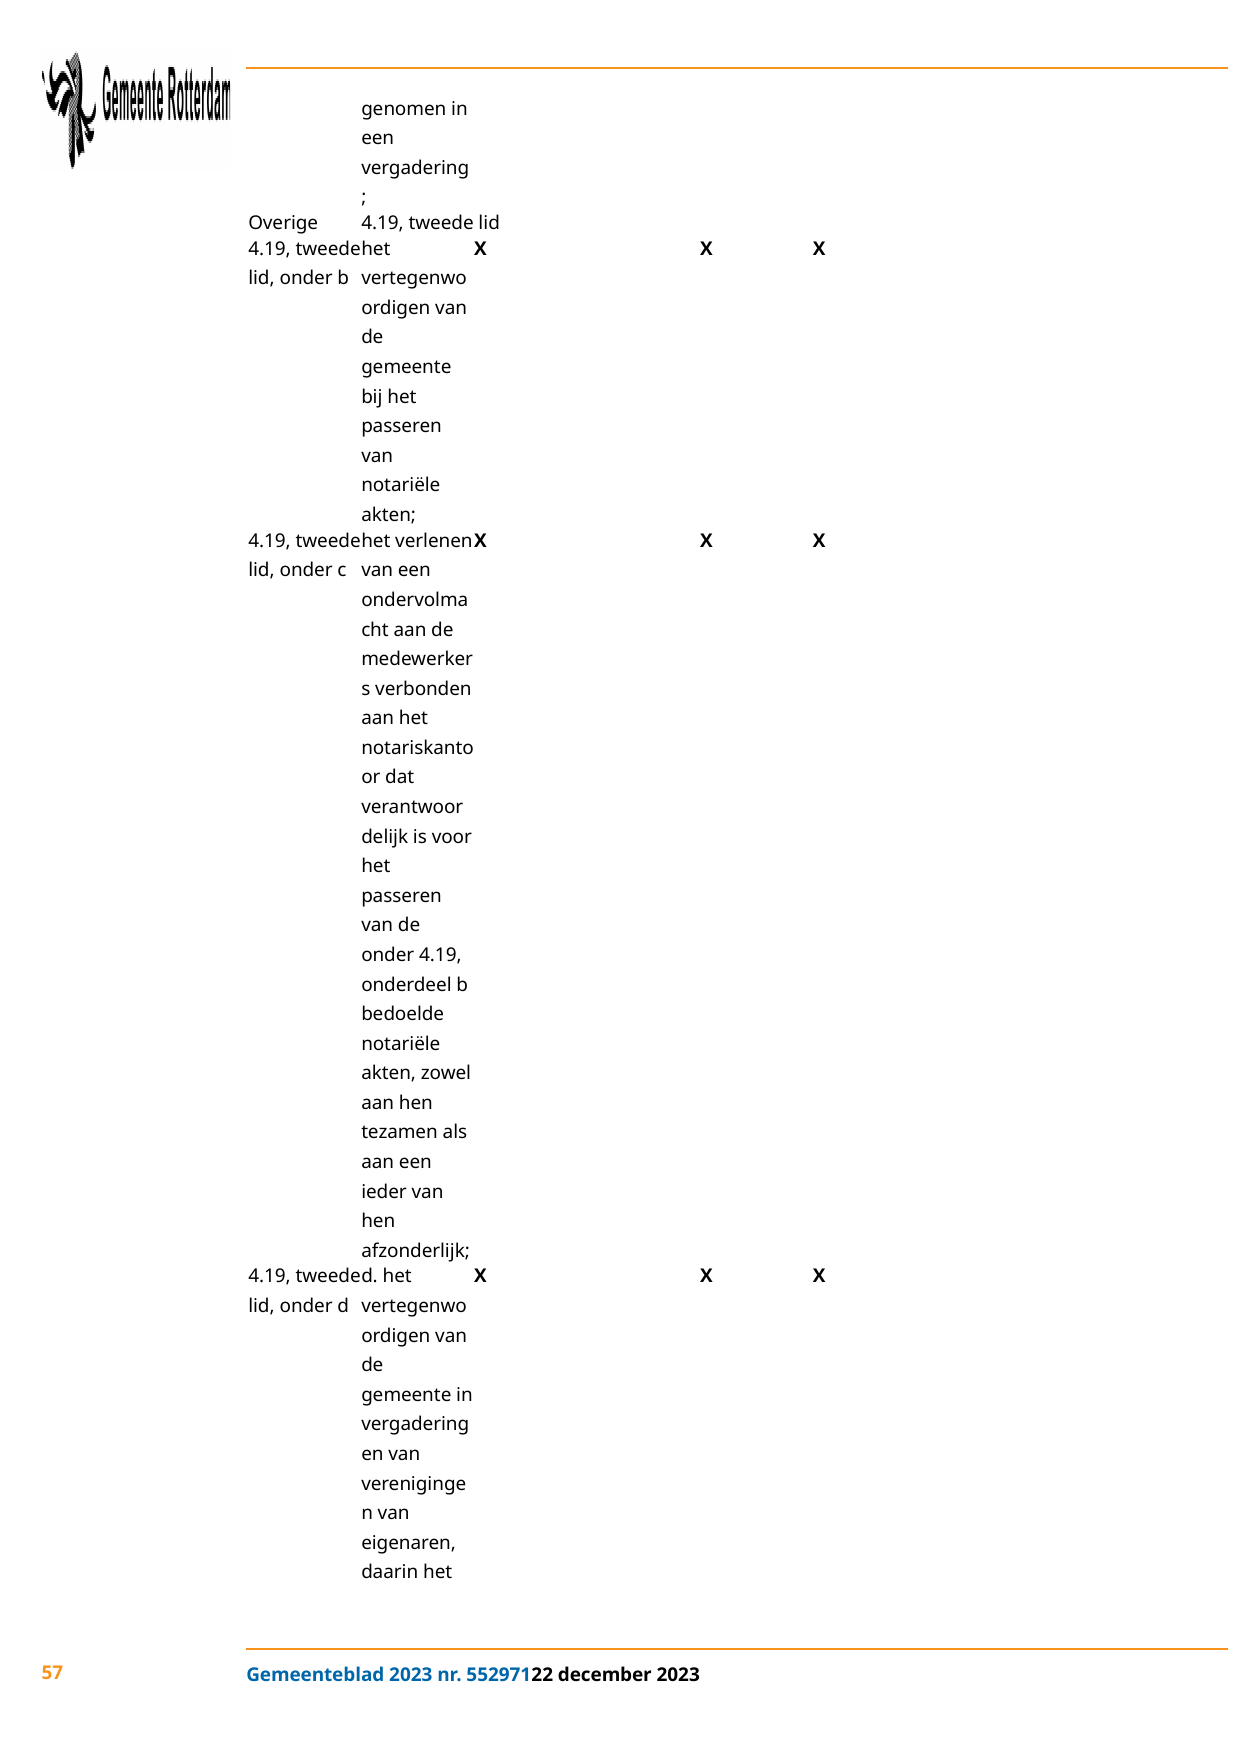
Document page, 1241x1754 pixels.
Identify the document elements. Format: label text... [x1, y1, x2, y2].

table_cell [248, 95, 361, 209]
table_cell X [813, 235, 926, 527]
table_cell [813, 95, 926, 209]
table_cell [926, 527, 1038, 1263]
picture [41, 47, 231, 172]
table_cell [926, 95, 1038, 209]
table_cell X [813, 527, 926, 1263]
table_cell X [700, 235, 813, 527]
table_cell [1039, 527, 1152, 1263]
table_cell [926, 1263, 1038, 1584]
table_cell [587, 1263, 700, 1584]
table_cell genomen in een vergadering; [361, 95, 474, 209]
table_cell X [700, 1263, 813, 1584]
table_cell het vertegenwoordigen van de gemeente bij het passeren van notariële akten; [361, 235, 474, 527]
table_cell X [474, 1263, 587, 1584]
table_cell X [474, 527, 587, 1263]
table_cell [700, 95, 813, 209]
table_cell [926, 235, 1038, 527]
table_cell [1039, 235, 1152, 527]
table_cell Overige [248, 209, 361, 235]
table_cell X [474, 235, 587, 527]
table_cell 4.19, tweede lid, onder c [248, 527, 361, 1263]
table_cell 4.19, tweede lid, onder d [248, 1263, 361, 1584]
table_cell [587, 95, 700, 209]
table_cell 4.19, tweede lid [361, 209, 1152, 235]
table_cell 4.19, tweede lid, onder b [248, 235, 361, 527]
table_cell [474, 95, 587, 209]
table_cell het verlenen van een ondervolmacht aan de medewerkers verbonden aan het notariskantoor dat verantwoordelijk is voor het passeren van de onder 4.19, onderdeel b bedoelde notariële akten, zowel aan hen tezamen als aan een ieder van hen afzonderlijk; [361, 527, 474, 1263]
table_cell [587, 235, 700, 527]
table_cell [587, 527, 700, 1263]
table_cell X [813, 1263, 926, 1584]
table_cell d. het vertegenwoordigen van de gemeente in vergaderingen van verenigingen van eigenaren, daarin het [361, 1263, 474, 1584]
table_cell X [700, 527, 813, 1263]
table_cell [1039, 1263, 1152, 1584]
table_cell [1039, 95, 1152, 209]
